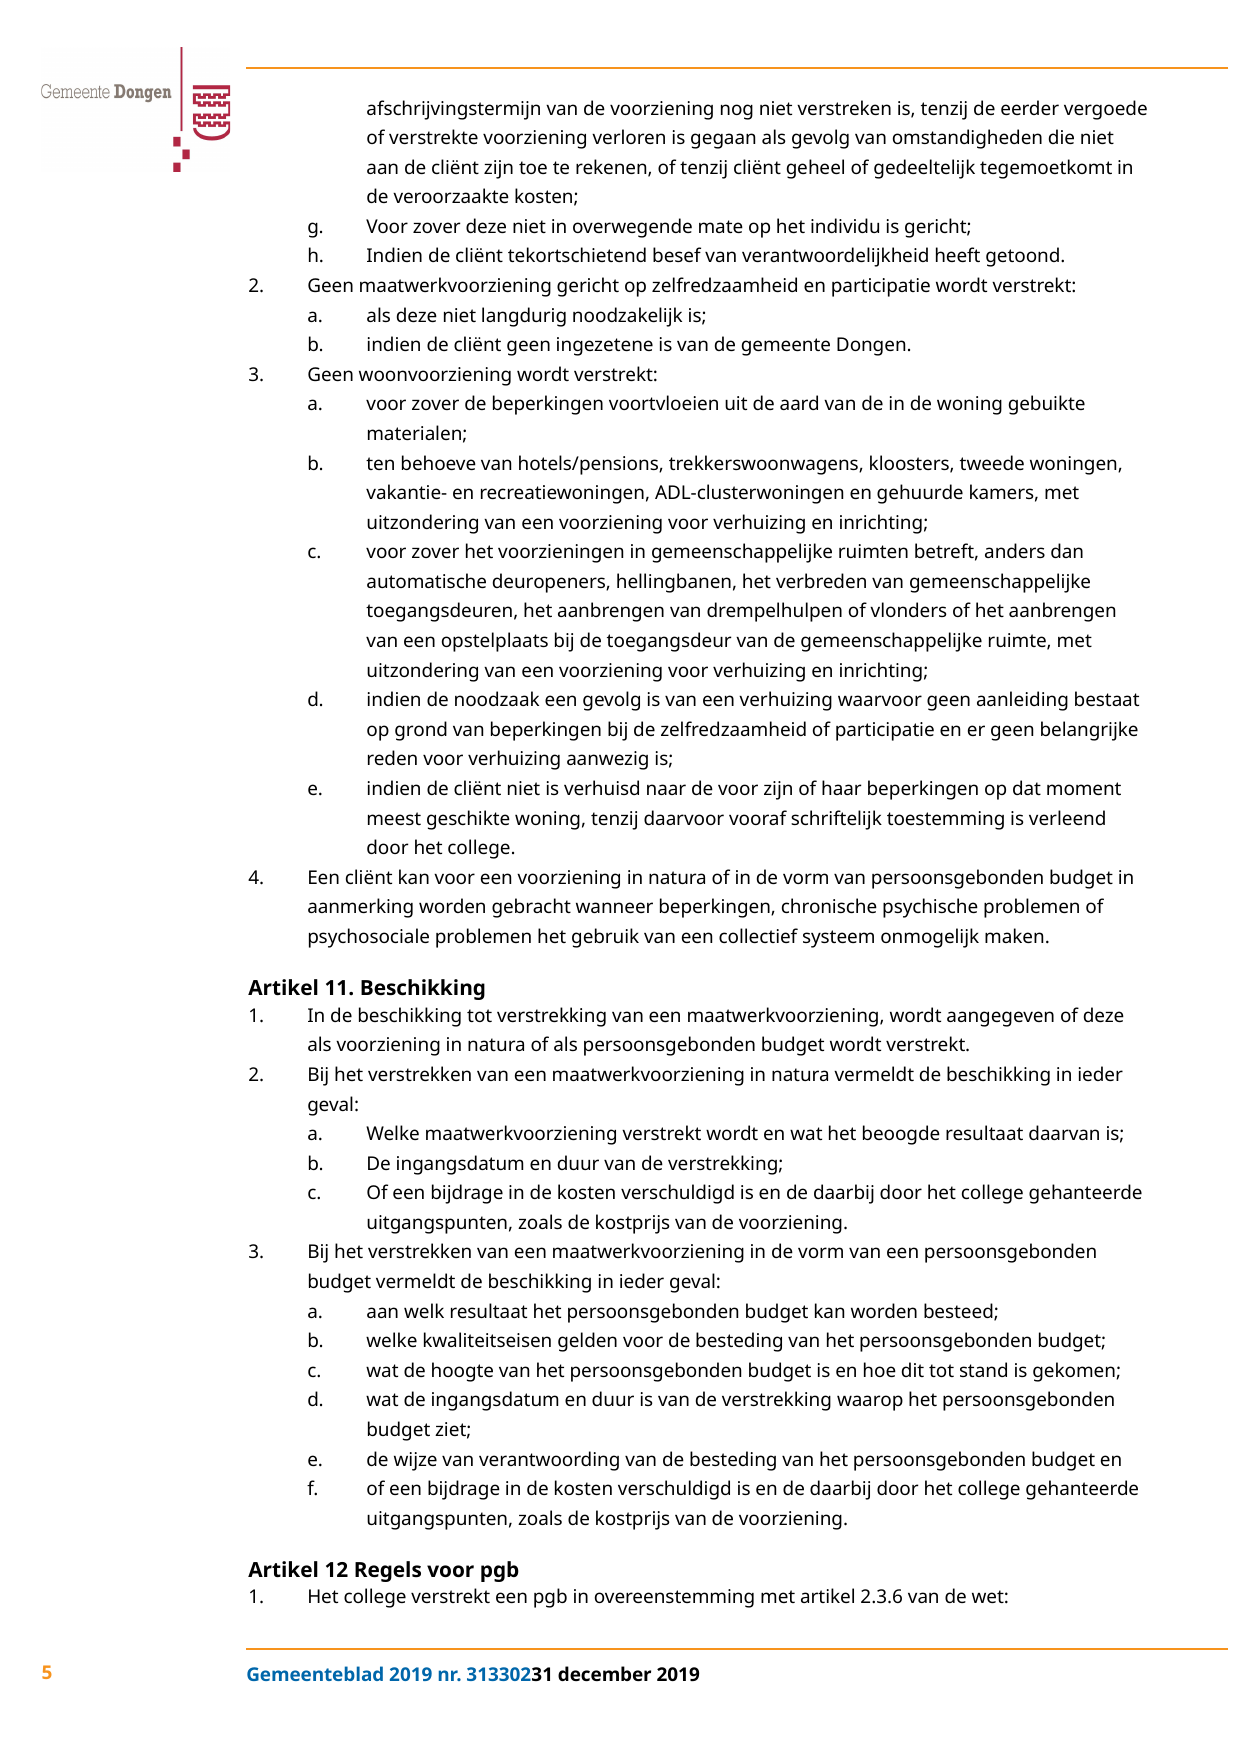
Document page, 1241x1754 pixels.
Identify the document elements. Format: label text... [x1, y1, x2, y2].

list wat de ingangsdatum en duur is van de verstrekking waarop het persoonsgebonden budget ziet; [307, 1387, 1152, 1442]
list Geen woonvoorziening wordt verstrekt: [248, 361, 1152, 387]
list of een bijdrage in de kosten verschuldigd is en de daarbij door het college gehanteerde uitgangspunten, zoals de kostprijs van de voorziening. [307, 1475, 1152, 1531]
list In de beschikking tot verstrekking van een maatwerkvoorziening, wordt aangegeven of deze als voorziening in natura of als persoonsgebonden budget wordt verstrekt. [248, 1002, 1152, 1057]
list De ingangsdatum en duur van de verstrekking; [307, 1150, 1152, 1176]
list afschrijvingstermijn van de voorziening nog niet verstreken is, tenzij de eerder vergoede of verstrekte voorziening verloren is gegaan als gevolg van omstandigheden die niet aan de cliënt zijn toe te rekenen, of tenzij cliënt geheel of gedeeltelijk tegemoetkomt in de veroorzaakte kosten; [307, 95, 1152, 209]
list Voor zover deze niet in overwegende mate op het individu is gericht; [307, 213, 1152, 239]
list Een cliënt kan voor een voorziening in natura of in de vorm van persoonsgebonden budget in aanmerking worden gebracht wanneer beperkingen, chronische psychische problemen of psychosociale problemen het gebruik van een collectief systeem onmogelijk maken. [248, 864, 1152, 949]
list wat de hoogte van het persoonsgebonden budget is en hoe dit tot stand is gekomen; [307, 1357, 1152, 1383]
list Bij het verstrekken van een maatwerkvoorziening in de vorm van een persoonsgebonden budget vermeldt de beschikking in ieder geval: [248, 1239, 1152, 1294]
list als deze niet langdurig noodzakelijk is; [307, 302, 1152, 328]
list ten behoeve van hotels/pensions, trekkerswoonwagens, kloosters, tweede woningen, vakantie- en recreatiewoningen, ADL-clusterwoningen en gehuurde kamers, met uitzondering van een voorziening voor verhuizing en inrichting; [307, 450, 1152, 535]
list voor zover de beperkingen voortvloeien uit de aard van de in de woning gebuikte materialen; [307, 391, 1152, 446]
list indien de cliënt geen ingezetene is van de gemeente Dongen. [307, 331, 1152, 357]
list de wijze van verantwoording van de besteding van het persoonsgebonden budget en [307, 1446, 1152, 1471]
list Bij het verstrekken van een maatwerkvoorziening in natura vermeldt de beschikking in ieder geval: [248, 1061, 1152, 1116]
list Of een bijdrage in de kosten verschuldigd is en de daarbij door het college gehanteerde uitgangspunten, zoals de kostprijs van de voorziening. [307, 1179, 1152, 1235]
list voor zover het voorzieningen in gemeenschappelijke ruimten betreft, anders dan automatische deuropeners, hellingbanen, het verbreden van gemeenschappelijke toegangsdeuren, het aanbrengen van drempelhulpen of vlonders of het aanbrengen van een opstelplaats bij de toegangsdeur van de gemeenschappelijke ruimte, met uitzondering van een voorziening voor verhuizing en inrichting; [307, 538, 1152, 683]
list aan welk resultaat het persoonsgebonden budget kan worden besteed; [307, 1298, 1152, 1323]
list welke kwaliteitseisen gelden voor de besteding van het persoonsgebonden budget; [307, 1327, 1152, 1353]
list Welke maatwerkvoorziening verstrekt wordt en wat het beoogde resultaat daarvan is; [307, 1120, 1152, 1146]
list indien de noodzaak een gevolg is van een verhuizing waarvoor geen aanleiding bestaat op grond van beperkingen bij de zelfredzaamheid of participatie en er geen belangrijke reden voor verhuizing aanwezig is; [307, 686, 1152, 771]
text Artikel 12 Regels voor pgb [248, 1555, 1152, 1584]
list Het college verstrekt een pgb in overeenstemming met artikel 2.3.6 van de wet: [248, 1584, 1152, 1609]
list Indien de cliënt tekortschietend besef van verantwoordelijkheid heeft getoond. [307, 243, 1152, 268]
picture [41, 47, 231, 172]
text Artikel 11. Beschikking [248, 973, 1152, 1002]
list Geen maatwerkvoorziening gericht op zelfredzaamheid en participatie wordt verstrekt: [248, 272, 1152, 298]
list indien de cliënt niet is verhuisd naar de voor zijn of haar beperkingen op dat moment meest geschikte woning, tenzij daarvoor vooraf schriftelijk toestemming is verleend door het college. [307, 775, 1152, 860]
